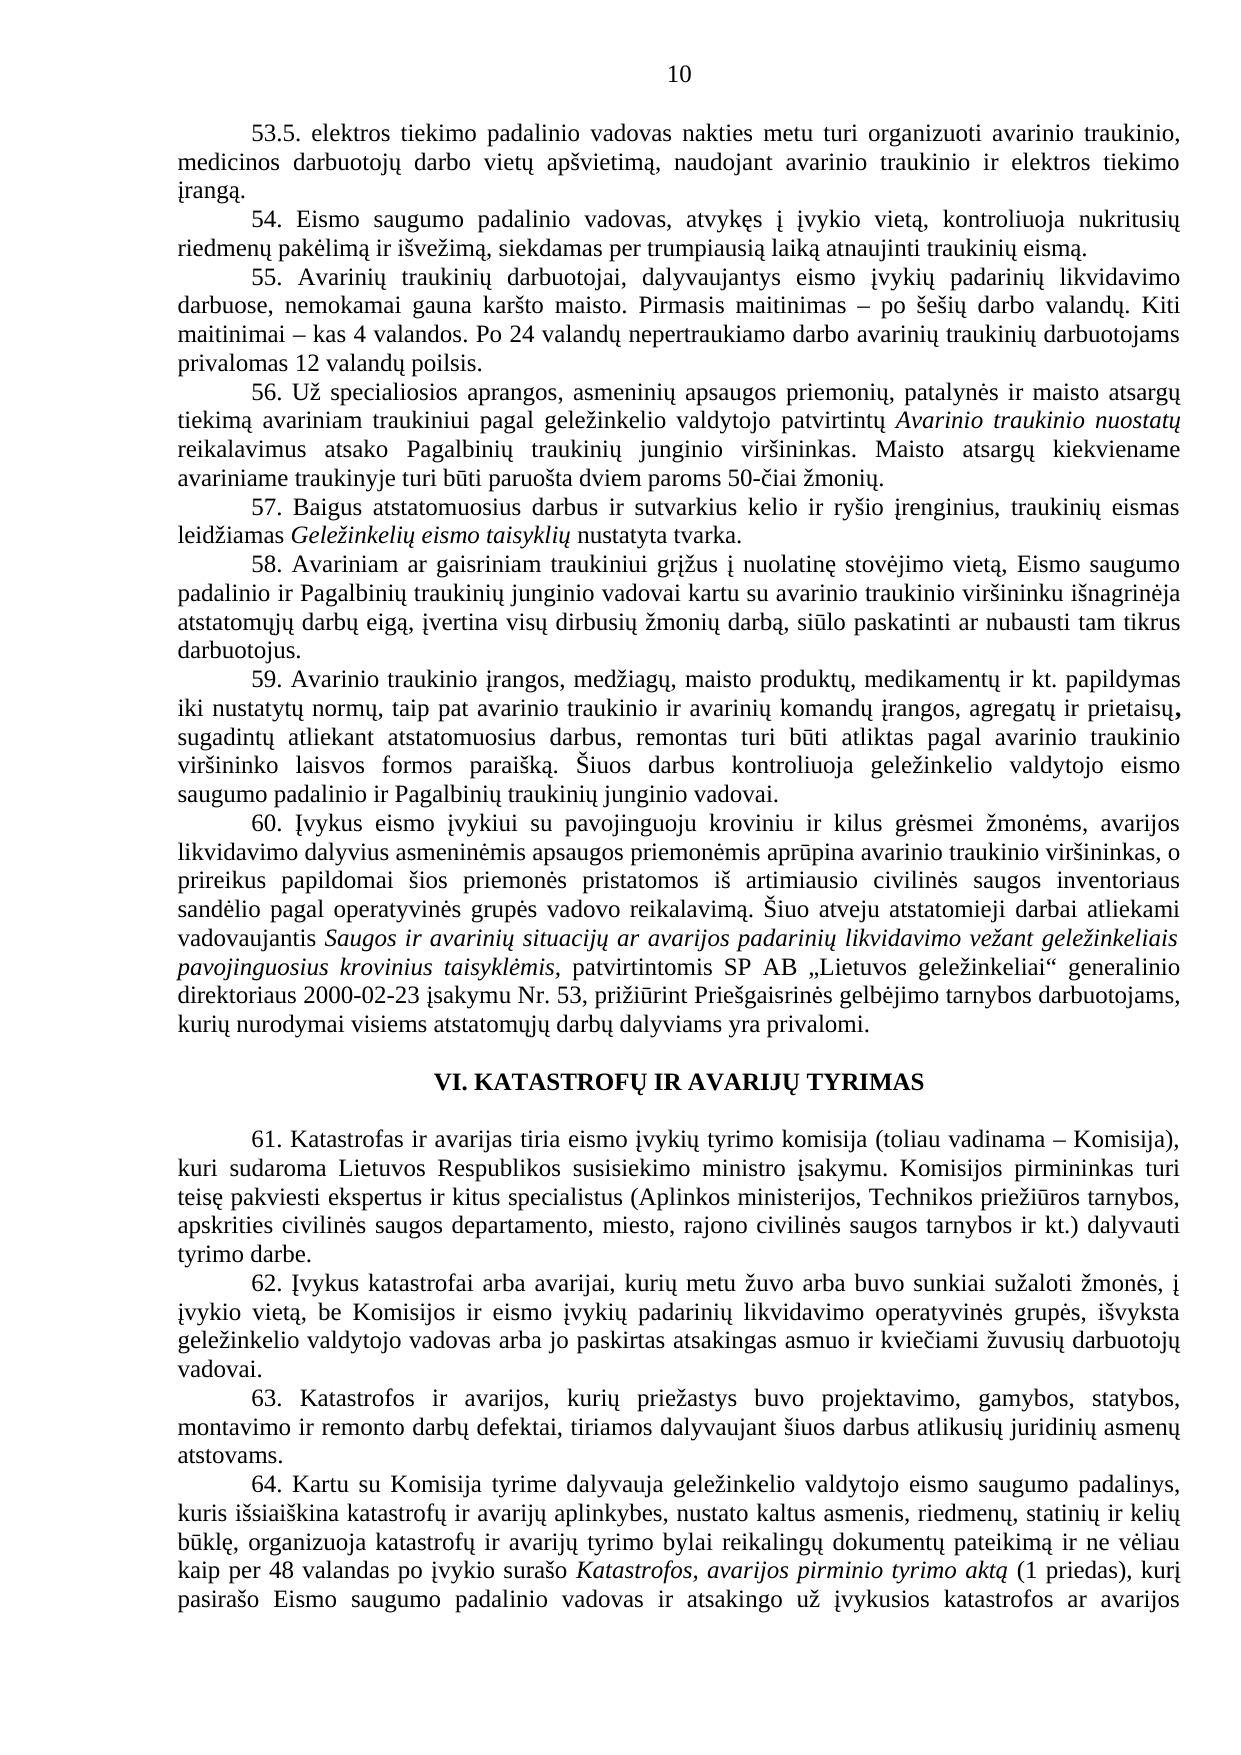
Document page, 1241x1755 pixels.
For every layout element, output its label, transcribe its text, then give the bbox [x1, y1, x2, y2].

text 64. Kartu su Komisija tyrime dalyvauja geležinkelio valdytojo eismo saugumo padalinys, kuris išsiaiškina katastrofų ir avarijų aplinkybes, nustato kaltus asmenis, riedmenų, statinių ir kelių būklę, organizuoja katastrofų ir avarijų tyrimo bylai reikalingų dokumentų pateikimą ir ne vėliau kaip per 48 valandas po įvykio surašo Katastrofos, avarijos pirminio tyrimo aktą (1 priedas), kurį pasirašo Eismo saugumo padalinio vadovas ir atsakingo už įvykusios katastrofos ar avarijos [177, 1469, 1181, 1613]
text 54. Eismo saugumo padalinio vadovas, atvykęs į įvykio vietą, kontroliuoja nukritusių riedmenų pakėlimą ir išvežimą, siekdamas per trumpiausią laiką atnaujinti traukinių eismą. [177, 204, 1181, 262]
text VI. KATASTROFŲ IR AVARIJŲ TYRIMAS [177, 1067, 1181, 1096]
text 57. Baigus atstatomuosius darbus ir sutvarkius kelio ir ryšio įrenginius, traukinių eismas leidžiamas Geležinkelių eismo taisyklių nustatyta tvarka. [177, 492, 1181, 549]
text 59. Avarinio traukinio įrangos, medžiagų, maisto produktų, medikamentų ir kt. papildymas iki nustatytų normų, taip pat avarinio traukinio ir avarinių komandų įrangos, agregatų ir prietaisų, sugadintų atliekant atstatomuosius darbus, remontas turi būti atliktas pagal avarinio traukinio viršininko laisvos formos paraišką. Šiuos darbus kontroliuoja geležinkelio valdytojo eismo saugumo padalinio ir Pagalbinių traukinių junginio vadovai. [177, 664, 1181, 808]
text 61. Katastrofas ir avarijas tiria eismo įvykių tyrimo komisija (toliau vadinama – Komisija), kuri sudaroma Lietuvos Respublikos susisiekimo ministro įsakymu. Komisijos pirmininkas turi teisę pakviesti ekspertus ir kitus specialistus (Aplinkos ministerijos, Technikos priežiūros tarnybos, apskrities civilinės saugos departamento, miesto, rajono civilinės saugos tarnybos ir kt.) dalyvauti tyrimo darbe. [177, 1124, 1181, 1268]
text 53.5. elektros tiekimo padalinio vadovas nakties metu turi organizuoti avarinio traukinio, medicinos darbuotojų darbo vietų apšvietimą, naudojant avarinio traukinio ir elektros tiekimo įrangą. [177, 118, 1181, 204]
text 55. Avarinių traukinių darbuotojai, dalyvaujantys eismo įvykių padarinių likvidavimo darbuose, nemokamai gauna karšto maisto. Pirmasis maitinimas – po šešių darbo valandų. Kiti maitinimai – kas 4 valandos. Po 24 valandų nepertraukiamo darbo avarinių traukinių darbuotojams privalomas 12 valandų poilsis. [177, 262, 1181, 377]
text 62. Įvykus katastrofai arba avarijai, kurių metu žuvo arba buvo sunkiai sužaloti žmonės, į įvykio vietą, be Komisijos ir eismo įvykių padarinių likvidavimo operatyvinės grupės, išvyksta geležinkelio valdytojo vadovas arba jo paskirtas atsakingas asmuo ir kviečiami žuvusių darbuotojų vadovai. [177, 1268, 1181, 1383]
text 56. Už specialiosios aprangos, asmeninių apsaugos priemonių, patalynės ir maisto atsargų tiekimą avariniam traukiniui pagal geležinkelio valdytojo patvirtintų Avarinio traukinio nuostatų reikalavimus atsako Pagalbinių traukinių junginio viršininkas. Maisto atsargų kiekviename avariniame traukinyje turi būti paruošta dviem paroms 50-čiai žmonių. [177, 377, 1181, 492]
text 58. Avariniam ar gaisriniam traukiniui grįžus į nuolatinę stovėjimo vietą, Eismo saugumo padalinio ir Pagalbinių traukinių junginio vadovai kartu su avarinio traukinio viršininku išnagrinėja atstatomųjų darbų eigą, įvertina visų dirbusių žmonių darbą, siūlo paskatinti ar nubausti tam tikrus darbuotojus. [177, 549, 1181, 664]
text 60. Įvykus eismo įvykiui su pavojinguoju kroviniu ir kilus grėsmei žmonėms, avarijos likvidavimo dalyvius asmeninėmis apsaugos priemonėmis aprūpina avarinio traukinio viršininkas, o prireikus papildomai šios priemonės pristatomos iš artimiausio civilinės saugos inventoriaus sandėlio pagal operatyvinės grupės vadovo reikalavimą. Šiuo atveju atstatomieji darbai atliekami vadovaujantis Saugos ir avarinių situacijų ar avarijos padarinių likvidavimo vežant geležinkeliais pavojinguosius krovinius taisyklėmis, patvirtintomis SP AB „Lietuvos geležinkeliai“ generalinio direktoriaus 2000-02-23 įsakymu Nr. 53, prižiūrint Priešgaisrinės gelbėjimo tarnybos darbuotojams, kurių nurodymai visiems atstatomųjų darbų dalyviams yra privalomi. [177, 808, 1181, 1038]
text 63. Katastrofos ir avarijos, kurių priežastys buvo projektavimo, gamybos, statybos, montavimo ir remonto darbų defektai, tiriamos dalyvaujant šiuos darbus atlikusių juridinių asmenų atstovams. [177, 1383, 1181, 1469]
